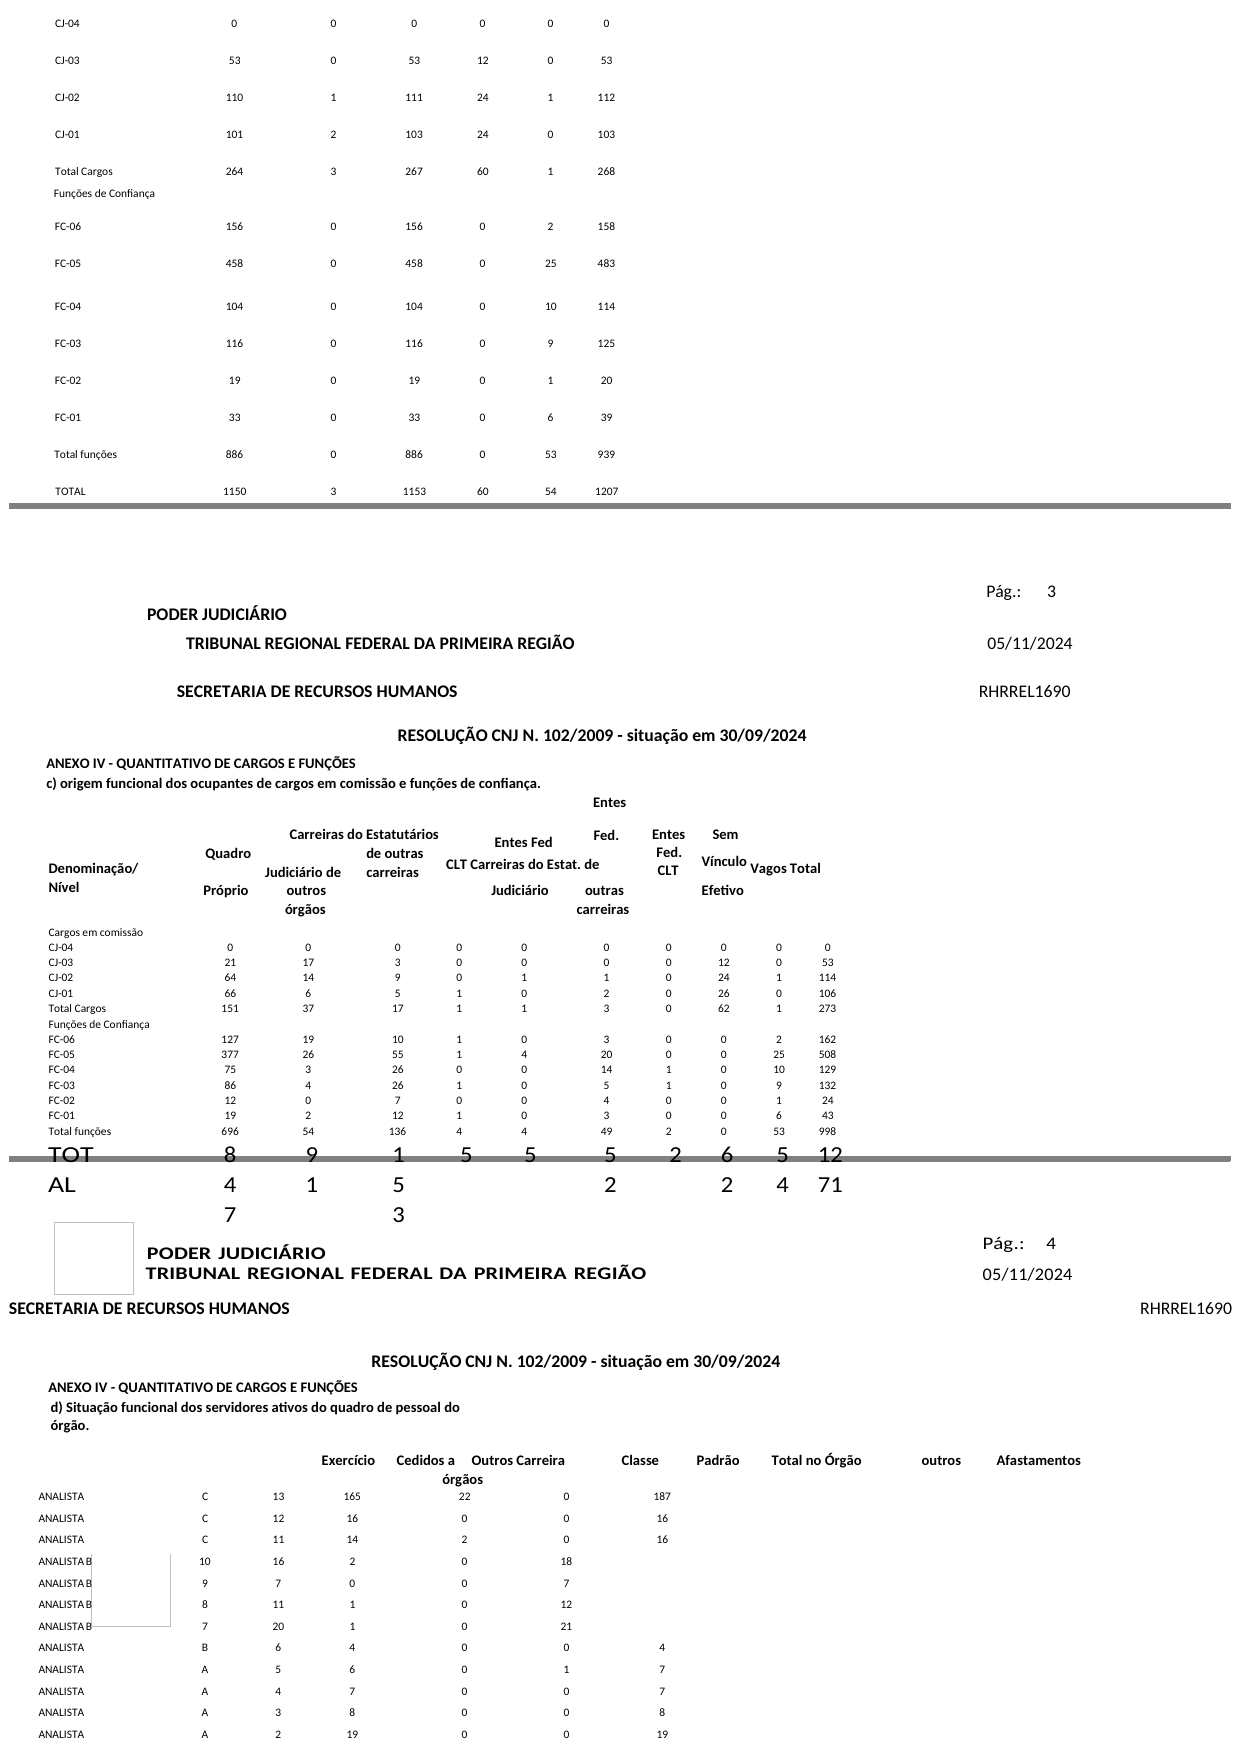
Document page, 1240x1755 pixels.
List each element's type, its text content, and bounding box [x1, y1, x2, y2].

table_cell 3 [366, 955, 446, 971]
table_cell 0 [285, 940, 366, 955]
table_cell 12 [203, 1093, 285, 1108]
table_cell 1 [576, 971, 652, 986]
table_cell 1 [652, 1078, 701, 1093]
table_cell 37 [285, 1001, 366, 1032]
table_cell 62 [701, 1001, 773, 1032]
table_cell 4 [491, 1124, 576, 1139]
table_cell 1 [773, 1093, 816, 1108]
table_cell 21 [203, 955, 285, 971]
table_cell 0 [446, 940, 491, 955]
table_cell 0 [576, 955, 652, 971]
table_cell 0 [652, 1047, 701, 1063]
table_cell 1 [446, 1001, 491, 1032]
table_cell 2 [773, 1032, 816, 1047]
text TOTAL 1150 3 1153 60 54 1207 [38, 473, 1107, 501]
text FC-05 458 0 458 0 25 483 [38, 245, 1107, 273]
table_cell 14 [576, 1063, 652, 1078]
text ANALISTA B 6 4 0 0 4 [38, 1641, 1107, 1654]
table_cell CJ-01 [46, 986, 203, 1001]
table_cell 0 [285, 1093, 366, 1108]
text FC-04 104 0 104 0 10 114 [38, 288, 1107, 316]
text ANALISTA B [38, 1597, 91, 1611]
table_cell 4 [285, 1078, 366, 1093]
table_cell 5 [576, 1078, 652, 1093]
table_cell 19 [203, 1109, 285, 1124]
table_cell 14 [285, 971, 366, 986]
table_cell de outras carreiras [366, 844, 446, 940]
table_cell 53 [816, 955, 847, 971]
table_cell 0 [366, 940, 446, 955]
table_cell Entes Fed. CLT [652, 825, 701, 940]
table_cell 86 [203, 1078, 285, 1093]
table_cell outras carreiras [576, 881, 652, 940]
table_cell Total funções [46, 1124, 203, 1139]
table_cell outros órgãos [285, 881, 366, 940]
table_cell 0 [446, 1063, 491, 1078]
text [92, 1597, 170, 1611]
table_cell 136 [366, 1124, 446, 1139]
table_cell 0 [652, 1109, 701, 1124]
table_cell CJ-02 [46, 971, 203, 986]
table_cell 1 [446, 1078, 491, 1093]
table_cell 43 [816, 1109, 847, 1124]
table_cell [203, 794, 446, 825]
table_cell 6 [285, 986, 366, 1001]
table_cell 9 [773, 1078, 816, 1093]
table_cell CJ-04 [46, 940, 203, 955]
table_cell [816, 881, 847, 940]
table_cell 0 [652, 955, 701, 971]
text TRIBUNAL REGIONAL FEDERAL DA PRIMEIRA REGIÃO 05/11/2024 [38, 627, 1107, 655]
table_cell 0 [491, 1093, 576, 1108]
table_cell [652, 754, 701, 825]
table_cell 0 [652, 986, 701, 1001]
table_cell 132 [816, 1078, 847, 1093]
table_cell 377 [203, 1047, 285, 1063]
table_cell 0 [652, 1093, 701, 1108]
text 9 7 0 0 7 [171, 1576, 1107, 1590]
text ANALISTA B [38, 1554, 91, 1568]
table_cell 0 [652, 940, 701, 955]
table_cell [446, 881, 491, 940]
table_cell 26 [366, 1063, 446, 1078]
table_cell 0 [446, 971, 491, 986]
table_cell 114 [816, 971, 847, 986]
table_cell 998 [816, 1124, 847, 1139]
table_cell 66 [203, 986, 285, 1001]
table_cell 54 [285, 1124, 366, 1139]
table_cell Próprio [203, 881, 285, 940]
table_cell 3 [576, 1032, 652, 1047]
table_cell FC-02 [46, 1093, 203, 1108]
text CJ-01 101 2 103 24 0 103 [38, 116, 1107, 144]
table_cell 17 [285, 955, 366, 971]
table_cell 1 [491, 1001, 576, 1032]
table_cell FC-01 [46, 1109, 203, 1124]
table_cell 53 [773, 1124, 816, 1139]
table_cell FC-04 [46, 1063, 203, 1078]
text FC-06 156 0 156 0 2 158 [38, 208, 1107, 236]
table_cell FC-05 [46, 1047, 203, 1063]
table_cell 17 [366, 1001, 446, 1032]
table_cell 0 [491, 1032, 576, 1047]
text SECRETARIA DE RECURSOS HUMANOS RHRREL1690 [9, 1139, 1232, 1318]
text ANALISTA A 4 7 0 0 7 [38, 1684, 1107, 1698]
text ANALISTA C 12 16 0 0 16 [38, 1511, 1107, 1525]
text [92, 1576, 170, 1590]
table_cell 0 [491, 1063, 576, 1078]
table_cell 0 [701, 1124, 773, 1139]
text CJ-03 53 0 53 12 0 53 [38, 42, 1107, 70]
table_cell Denominação/ Nível Cargos em comissão [46, 825, 203, 940]
table_cell 129 [816, 1063, 847, 1078]
text ANALISTA C 13 165 22 0 187 [38, 1490, 1107, 1504]
table_cell 3 [285, 1063, 366, 1078]
table_cell 0 [652, 1001, 701, 1032]
table_cell 0 [446, 1093, 491, 1108]
table_cell 1 [446, 986, 491, 1001]
table_cell 10 [773, 1063, 816, 1078]
text FC-03 116 0 116 0 9 125 [38, 325, 1107, 353]
text Total funções 886 0 886 0 53 939 [38, 436, 1107, 464]
table_cell 12 [366, 1109, 446, 1124]
table_cell 0 [701, 1093, 773, 1108]
table_cell 25 [773, 1047, 816, 1063]
table_cell 6 [773, 1109, 816, 1124]
table_cell 0 [816, 940, 847, 955]
table_cell 12 [701, 955, 773, 971]
table_cell [46, 794, 203, 825]
text ANALISTA B [38, 1576, 91, 1590]
table_cell 26 [366, 1078, 446, 1093]
table_cell [773, 881, 816, 940]
table_cell Judiciário [491, 881, 576, 940]
table_cell FC-03 [46, 1078, 203, 1093]
table_cell 7 [366, 1093, 446, 1108]
table_cell 508 [816, 1047, 847, 1063]
text ANALISTA C 11 14 2 0 16 [38, 1533, 1107, 1547]
table_cell 0 [652, 971, 701, 986]
table_cell 1 [446, 1109, 491, 1124]
table_cell 1 [652, 1063, 701, 1078]
text SECRETARIA DE RECURSOS HUMANOS RHRREL1690 [38, 675, 1107, 703]
table_cell 4 [446, 1124, 491, 1139]
table_cell 26 [701, 986, 773, 1001]
table_cell Total Cargos Funções de Confiança [46, 1001, 203, 1032]
text [92, 1554, 170, 1568]
table_cell Quadro Judiciário de [203, 844, 366, 881]
table_cell 1 [773, 1001, 816, 1032]
table_cell 0 [701, 1047, 773, 1063]
table_cell 3 [576, 1109, 652, 1124]
table_cell 162 [816, 1032, 847, 1047]
table_cell 24 [701, 971, 773, 986]
table_cell 0 [446, 955, 491, 971]
table_cell Entes Fed Fed. CLT Carreiras do Estat. de [446, 825, 652, 881]
table_cell Entes [446, 794, 652, 825]
text FC-01 33 0 33 0 6 39 [38, 399, 1107, 427]
table_cell 0 [773, 986, 816, 1001]
table_cell 0 [701, 1032, 773, 1047]
table_cell 4 [491, 1047, 576, 1063]
table_cell Sem Vínculo Vagos Total [701, 825, 847, 881]
table_cell CJ-03 [46, 955, 203, 971]
text Exercício Cedidos a Outros Carreira Classe Padrão Total no Órgão outros Afastamentos [321, 1451, 1107, 1469]
table_cell 0 [701, 1078, 773, 1093]
table_cell Efetivo [701, 881, 773, 940]
table_cell 151 [203, 1001, 285, 1032]
table_cell 9 [366, 971, 446, 986]
table_cell 1 [446, 1032, 491, 1047]
table_cell 49 [576, 1124, 652, 1139]
table_cell 106 [816, 986, 847, 1001]
table_cell 0 [701, 1109, 773, 1124]
table_cell 1 [773, 971, 816, 986]
text ANALISTA A 2 19 0 0 19 [38, 1727, 1107, 1741]
table_cell ANEXO IV - QUANTITATIVO DE CARGOS E FUNÇÕES c) origem funcional dos ocupantes de cargos em comissão e funções de confiança. [46, 754, 652, 794]
text ANALISTA A 5 6 0 1 7 [38, 1662, 1107, 1676]
subtitle RESOLUÇÃO CNJ N. 102/2009 - situação em 30/09/2024 [59, 1350, 1092, 1372]
table_cell 696 [203, 1124, 285, 1139]
table_cell 5 [366, 986, 446, 1001]
table_cell 75 [203, 1063, 285, 1078]
table_cell [701, 754, 847, 825]
text FC-02 19 0 19 0 1 20 [38, 362, 1107, 390]
text CJ-04 0 0 0 0 0 0 [38, 5, 1107, 33]
table_cell 19 [285, 1032, 366, 1047]
table_cell 24 [816, 1093, 847, 1108]
table_cell 4 [576, 1093, 652, 1108]
table_cell 1 [491, 971, 576, 986]
table_cell 0 [701, 940, 773, 955]
subtitle ANEXO IV - QUANTITATIVO DE CARGOS E FUNÇÕES [48, 1379, 1107, 1397]
text d) Situação funcional dos servidores ativos do quadro de pessoal do órgão. [50, 1398, 490, 1434]
table_cell 20 [576, 1047, 652, 1063]
text Total Cargos 264 3 267 60 1 268 [38, 153, 1107, 181]
table_cell Carreiras do Estatutários [203, 825, 446, 844]
table_cell 10 [366, 1032, 446, 1047]
table_cell 0 [491, 955, 576, 971]
table_cell FC-06 [46, 1032, 203, 1047]
text Funções de Confiança [54, 186, 1107, 200]
table_cell 0 [491, 1078, 576, 1093]
table_cell 2 [285, 1109, 366, 1124]
table_cell 0 [203, 940, 285, 955]
text CJ-02 110 1 111 24 1 112 [38, 79, 1107, 107]
table_cell 273 [816, 1001, 847, 1032]
table_cell 127 [203, 1032, 285, 1047]
table_cell 2 [576, 986, 652, 1001]
table_header RESOLUÇÃO CNJ N. 102/2009 - situação em 30/09/2024 [46, 725, 847, 754]
table_cell 0 [773, 940, 816, 955]
text 10 16 2 0 18 [171, 1554, 1107, 1568]
text ANALISTA B 7 20 1 0 21 [38, 1619, 1107, 1633]
table_cell 1 [446, 1047, 491, 1063]
text Pág.: 3 PODER JUDICIÁRIO [147, 580, 1107, 625]
table_cell 64 [203, 971, 285, 986]
table_cell 0 [491, 1109, 576, 1124]
table_cell 0 [491, 986, 576, 1001]
table_cell 55 [366, 1047, 446, 1063]
table_cell 0 [652, 1032, 701, 1047]
table_cell 0 [701, 1063, 773, 1078]
subtitle órgãos [442, 1470, 1107, 1488]
table_cell 3 [576, 1001, 652, 1032]
table_cell 26 [285, 1047, 366, 1063]
table_cell 0 [773, 955, 816, 971]
text ANALISTA A 3 8 0 0 8 [38, 1705, 1107, 1719]
table_cell 0 [576, 940, 652, 955]
text 8 11 1 0 12 [171, 1597, 1107, 1611]
table_cell 2 [652, 1124, 701, 1139]
table_cell 0 [491, 940, 576, 955]
